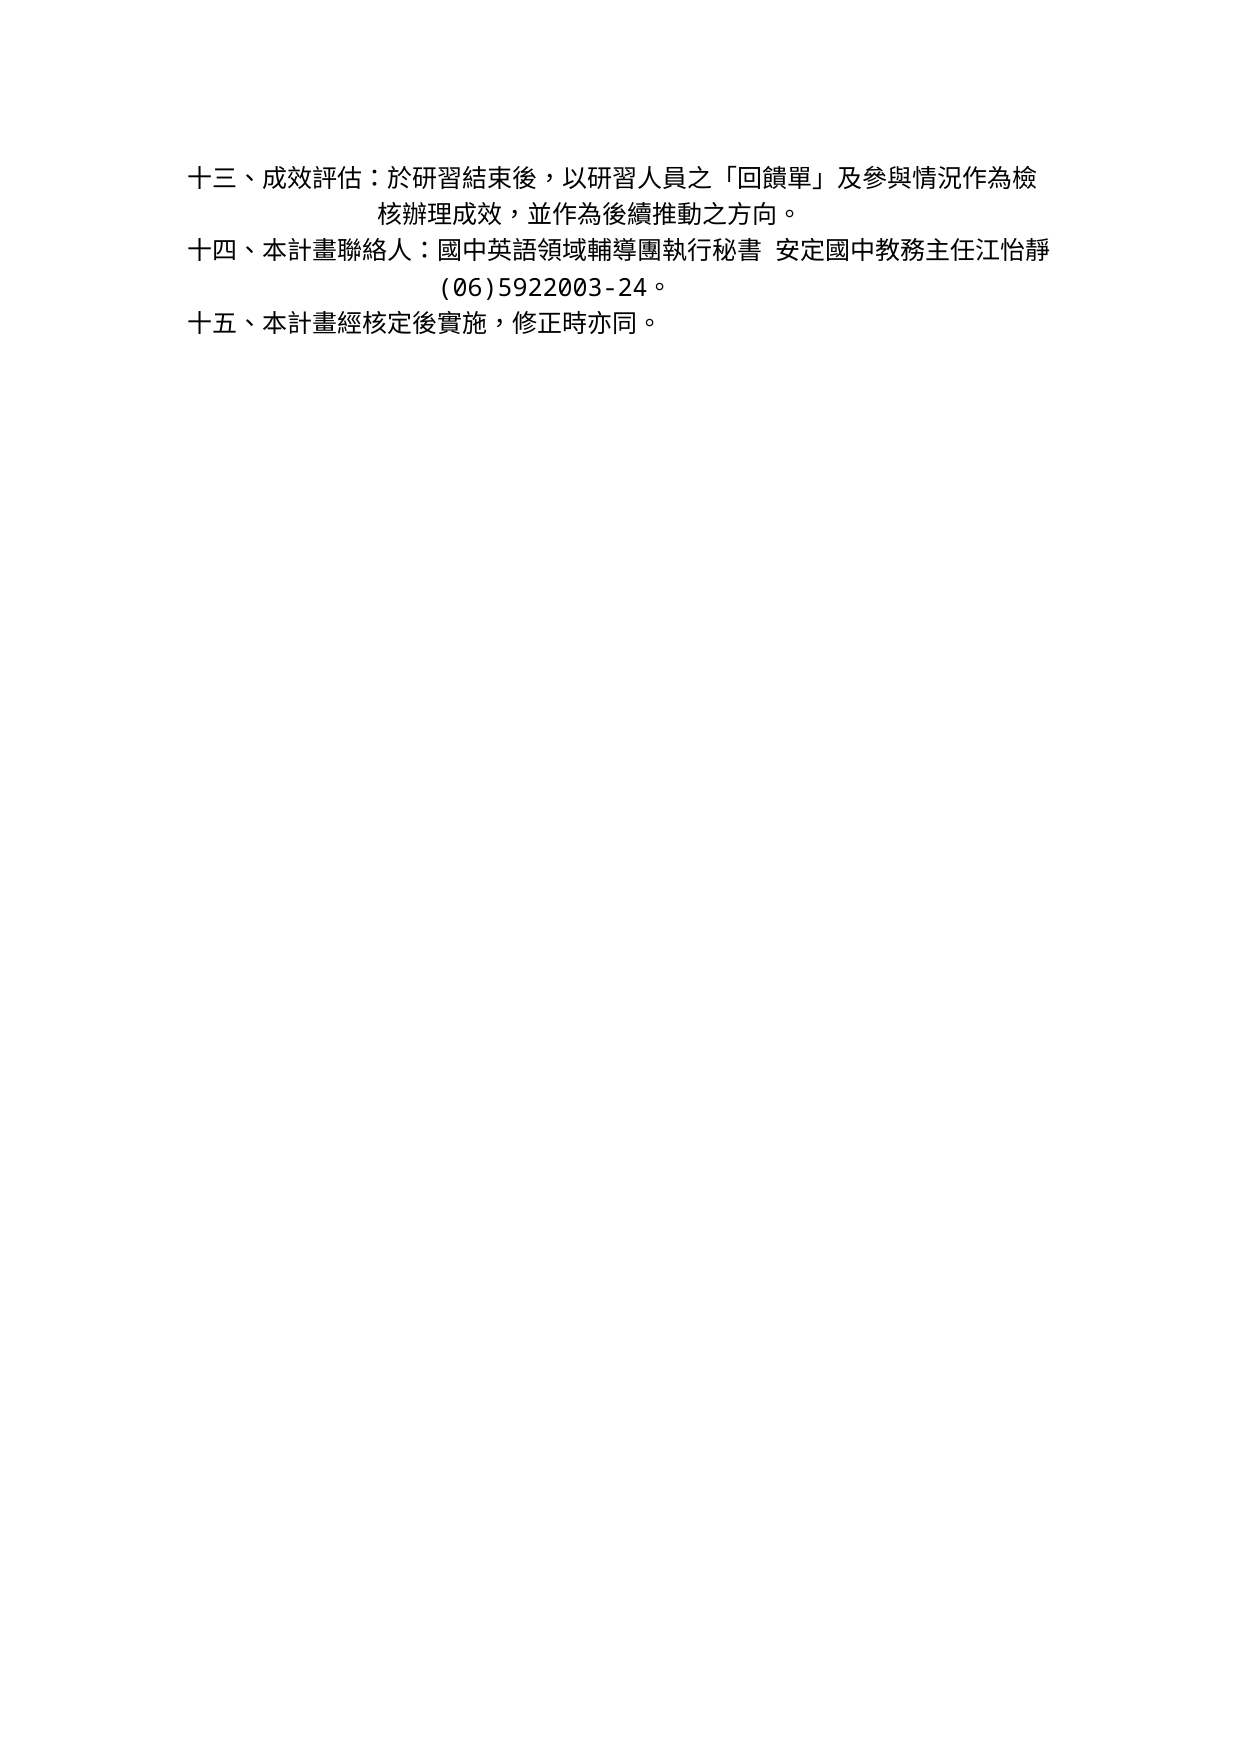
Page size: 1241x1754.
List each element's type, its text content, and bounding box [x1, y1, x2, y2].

text 十五、本計畫經核定後實施，修正時亦同。 [187, 303, 1053, 339]
text 十三、成效評估：於研習結束後，以研習人員之「回饋單」及參與情況作為檢核辦理成效，並作為後續推動之方向。 [187, 158, 1053, 231]
text 十四、本計畫聯絡人：國中英語領域輔導團執行秘書 安定國中教務主任江怡靜 [187, 231, 1053, 267]
text (06)5922003-24。 [187, 267, 1053, 303]
